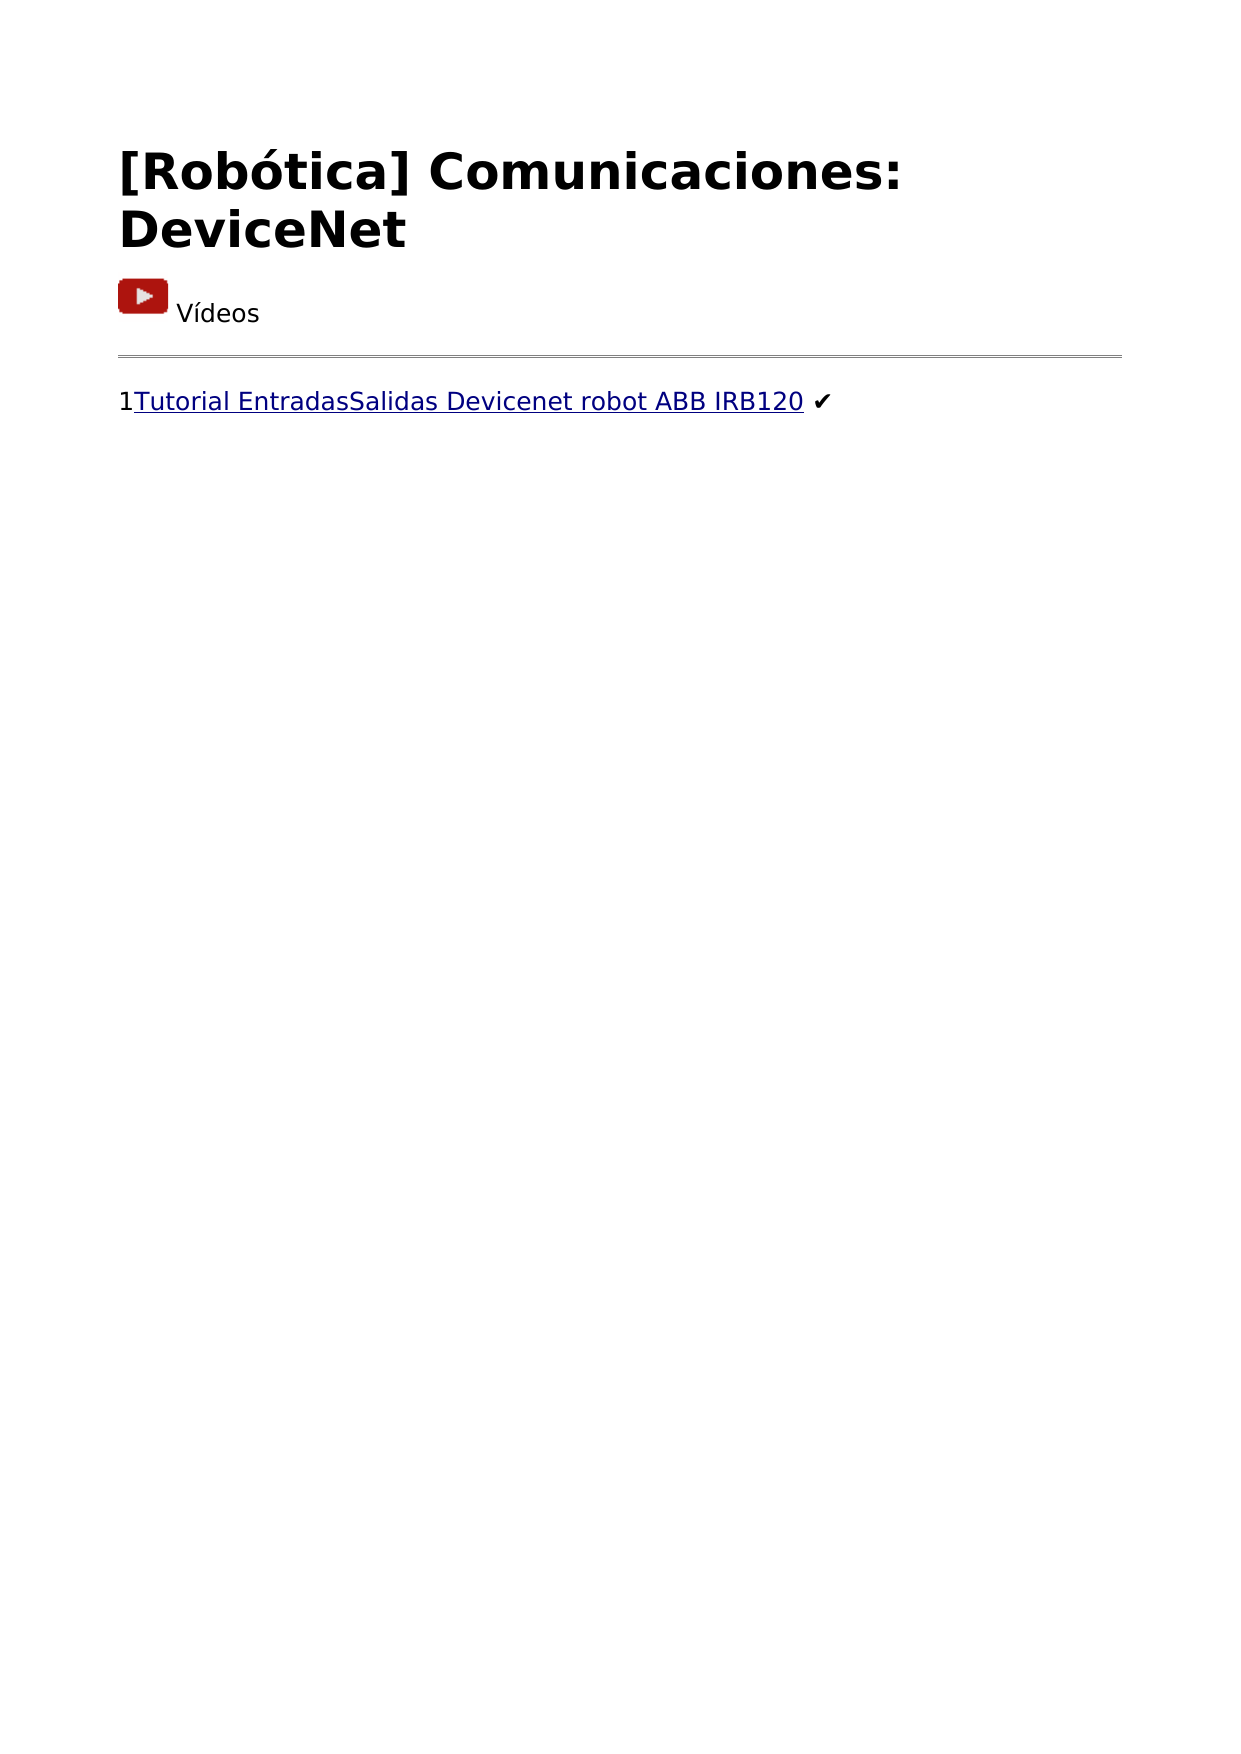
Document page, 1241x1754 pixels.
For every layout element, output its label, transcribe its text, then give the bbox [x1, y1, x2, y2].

subtitle [Robótica] Comunicaciones: DeviceNet [118, 143, 1122, 259]
text 1Tutorial EntradasSalidas Devicenet robot ABB IRB120 ✔ [118, 387, 1122, 416]
text Vídeos [118, 272, 1122, 328]
picture [118, 272, 169, 322]
